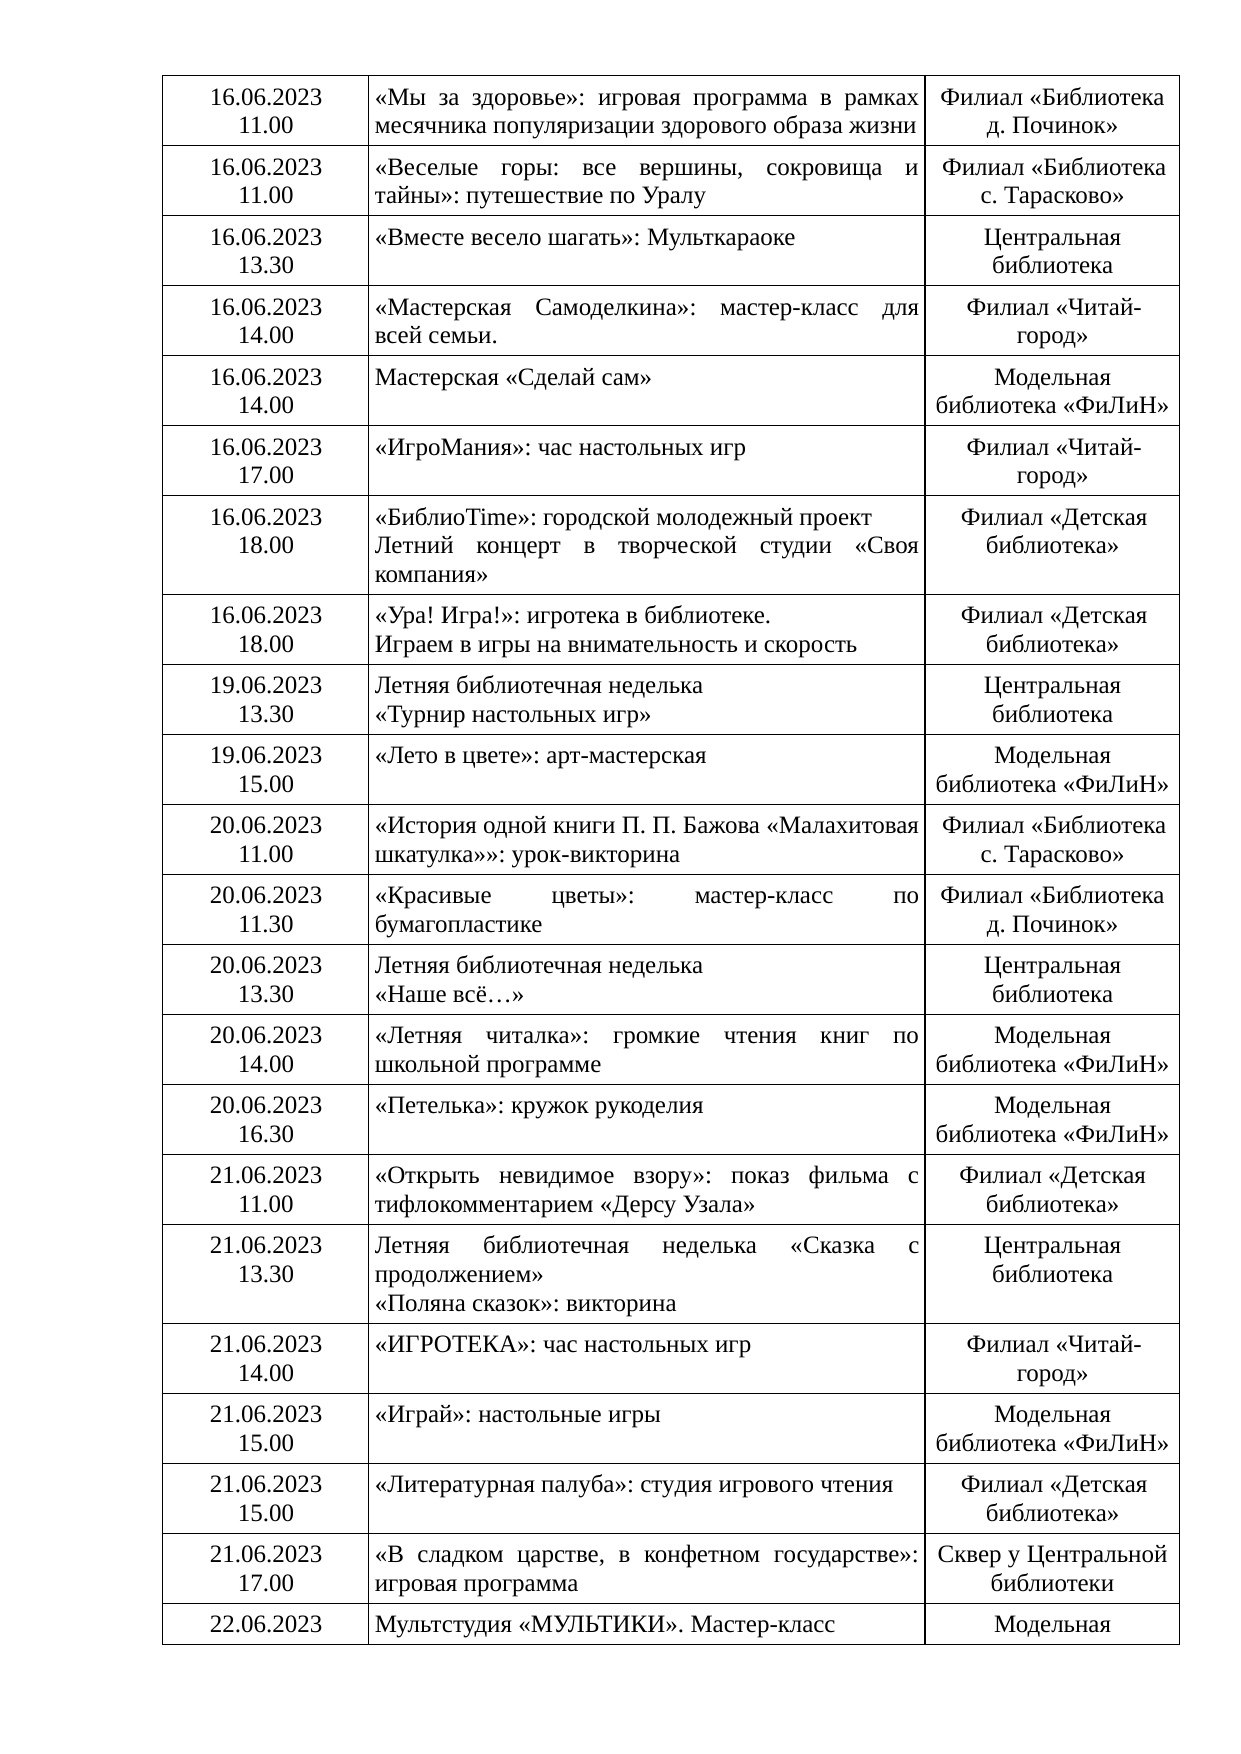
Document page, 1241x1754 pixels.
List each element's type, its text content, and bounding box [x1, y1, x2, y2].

table_cell 20.06.2023 11.00 [163, 805, 368, 874]
table_cell Мультстудия «МУЛЬТИКИ». Мастер-класс [369, 1604, 924, 1644]
table_cell 20.06.2023 16.30 [163, 1085, 368, 1154]
table_cell Филиал «Читай-город» [926, 1324, 1179, 1392]
table_cell «Вместе весело шагать»: Мульткараоке [369, 216, 924, 285]
table_cell 16.06.2023 11.00 [163, 146, 368, 215]
table_cell Центральная библиотека [926, 945, 1179, 1014]
table_cell 20.06.2023 13.30 [163, 945, 368, 1014]
table_cell Филиал «Детская библиотека» [926, 595, 1179, 664]
table_cell «Летняя читалка»: громкие чтения книг по школьной программе [369, 1015, 924, 1084]
table_cell Филиал «Детская библиотека» [926, 496, 1179, 594]
table_cell Филиал «Читай-город» [926, 426, 1179, 495]
table_cell Модельная библиотека «ФиЛиН» [926, 1085, 1179, 1154]
table_cell 20.06.2023 14.00 [163, 1015, 368, 1084]
table_cell «В сладком царстве, в конфетном государстве»: игровая программа [369, 1534, 924, 1602]
table_cell 22.06.2023 [163, 1604, 368, 1644]
table_cell Центральная библиотека [926, 1225, 1179, 1322]
table_cell Филиал «Библиотека с. Тарасково» [926, 805, 1179, 874]
table_cell Модельная библиотека «ФиЛиН» [926, 1015, 1179, 1084]
table_cell Филиал «Читай-город» [926, 286, 1179, 355]
table_cell Филиал «Библиотека д. Починок» [926, 875, 1179, 944]
table_cell 21.06.2023 11.00 [163, 1155, 368, 1224]
table_cell «БиблиоTime»: городской молодежный проект Летний концерт в творческой студии «Своя компания» [369, 496, 924, 594]
table_cell Модельная библиотека «ФиЛиН» [926, 735, 1179, 804]
table_cell Летняя библиотечная неделька «Турнир настольных игр» [369, 665, 924, 734]
table_cell 19.06.2023 13.30 [163, 665, 368, 734]
table_cell 16.06.2023 11.00 [163, 76, 368, 145]
table_cell Сквер у Центральной библиотеки [926, 1534, 1179, 1602]
table_cell Филиал «Детская библиотека» [926, 1155, 1179, 1224]
table_cell «Играй»: настольные игры [369, 1394, 924, 1462]
table_cell Филиал «Библиотека с. Тарасково» [926, 146, 1179, 215]
table_cell «Красивые цветы»: мастер-класс по бумагопластике [369, 875, 924, 944]
table_cell 20.06.2023 11.30 [163, 875, 368, 944]
table_cell «Открыть невидимое взору»: показ фильма с тифлокомментарием «Дерсу Узала» [369, 1155, 924, 1224]
table_cell «Мы за здоровье»: игровая программа в рамках месячника популяризации здорового образа жизни [369, 76, 924, 145]
table_cell «Мастерская Самоделкина»: мастер-класс для всей семьи. [369, 286, 924, 355]
table_cell «Ура! Игра!»: игротека в библиотеке. Играем в игры на внимательность и скорость [369, 595, 924, 664]
table_cell Центральная библиотека [926, 216, 1179, 285]
table_cell Модельная библиотека «ФиЛиН» [926, 356, 1179, 425]
table_cell Модельная [926, 1604, 1179, 1644]
table_cell 16.06.2023 18.00 [163, 595, 368, 664]
table_cell Модельная библиотека «ФиЛиН» [926, 1394, 1179, 1462]
table_cell «ИГРОТЕКА»: час настольных игр [369, 1324, 924, 1392]
table_cell 21.06.2023 13.30 [163, 1225, 368, 1322]
table_cell «Литературная палуба»: студия игрового чтения [369, 1464, 924, 1532]
table_cell Летняя библиотечная неделька «Наше всё…» [369, 945, 924, 1014]
table_cell 16.06.2023 14.00 [163, 356, 368, 425]
table_cell 21.06.2023 15.00 [163, 1464, 368, 1532]
table_cell «Петелька»: кружок рукоделия [369, 1085, 924, 1154]
table_cell 16.06.2023 14.00 [163, 286, 368, 355]
table_cell 16.06.2023 18.00 [163, 496, 368, 594]
table_cell 21.06.2023 17.00 [163, 1534, 368, 1602]
table_cell «История одной книги П. П. Бажова «Малахитовая шкатулка»»: урок-викторина [369, 805, 924, 874]
table_cell Филиал «Детская библиотека» [926, 1464, 1179, 1532]
table_cell 16.06.2023 13.30 [163, 216, 368, 285]
table_cell «Веселые горы: все вершины, сокровища и тайны»: путешествие по Уралу [369, 146, 924, 215]
table_cell 16.06.2023 17.00 [163, 426, 368, 495]
table_cell Филиал «Библиотека д. Починок» [926, 76, 1179, 145]
table_cell 21.06.2023 14.00 [163, 1324, 368, 1392]
table_cell «ИгроМания»: час настольных игр [369, 426, 924, 495]
table_cell «Лето в цвете»: арт-мастерская [369, 735, 924, 804]
table_cell Центральная библиотека [926, 665, 1179, 734]
table_cell Летняя библиотечная неделька «Сказка с продолжением» «Поляна сказок»: викторина [369, 1225, 924, 1322]
table_cell 19.06.2023 15.00 [163, 735, 368, 804]
table_cell 21.06.2023 15.00 [163, 1394, 368, 1462]
table_cell Мастерская «Сделай сам» [369, 356, 924, 425]
